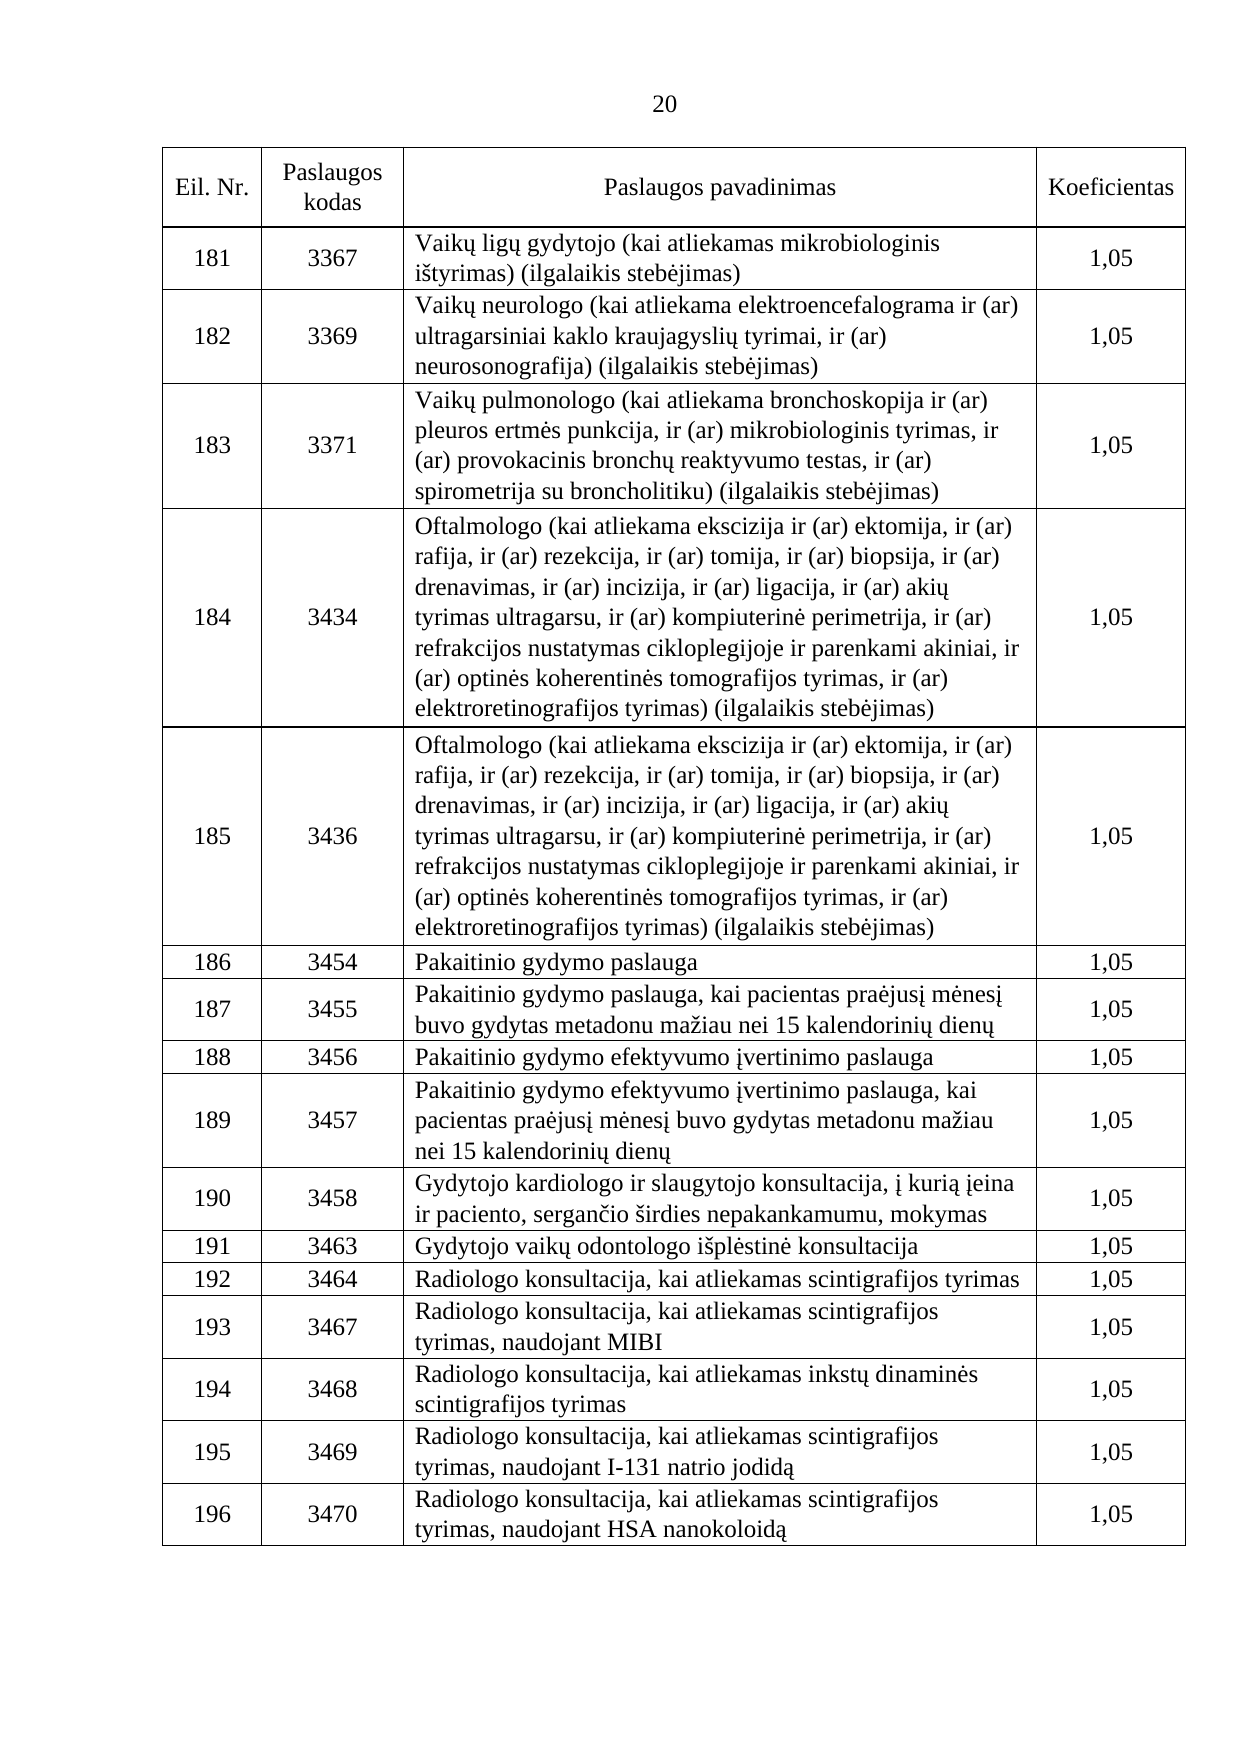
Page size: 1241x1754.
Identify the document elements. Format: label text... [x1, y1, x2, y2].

table_cell Radiologo konsultacija, kai atliekamas inkstų dinaminės scintigrafijos tyrimas [404, 1359, 1036, 1420]
table_header Paslaugos kodas [262, 148, 403, 226]
table_cell 1,05 [1037, 1074, 1185, 1167]
table_cell 186 [163, 946, 261, 978]
table_cell 3456 [262, 1041, 403, 1073]
table_cell 192 [163, 1263, 261, 1295]
table_cell Radiologo konsultacija, kai atliekamas scintigrafijos tyrimas, naudojant HSA nanokoloidą [404, 1484, 1036, 1545]
table_cell Vaikų pulmonologo (kai atliekama bronchoskopija ir (ar) pleuros ertmės punkcija, ir (ar) mikrobiologinis tyrimas, ir (ar) provokacinis bronchų reaktyvumo testas, ir (ar) spirometrija su broncholitiku) (ilgalaikis stebėjimas) [404, 384, 1036, 508]
table_cell 1,05 [1037, 1263, 1185, 1295]
table_cell 3454 [262, 946, 403, 978]
table_cell 182 [163, 290, 261, 383]
table_cell 1,05 [1037, 1231, 1185, 1262]
table_cell 190 [163, 1168, 261, 1229]
table_cell Oftalmologo (kai atliekama ekscizija ir (ar) ektomija, ir (ar) rafija, ir (ar) rezekcija, ir (ar) tomija, ir (ar) biopsija, ir (ar) drenavimas, ir (ar) incizija, ir (ar) ligacija, ir (ar) akių tyrimas ultragarsu, ir (ar) kompiuterinė perimetrija, ir (ar) refrakcijos nustatymas cikloplegijoje ir parenkami akiniai, ir (ar) optinės koherentinės tomografijos tyrimas, ir (ar) elektroretinografijos tyrimas) (ilgalaikis stebėjimas) [404, 728, 1036, 945]
table_cell 1,05 [1037, 384, 1185, 508]
table_cell Gydytojo vaikų odontologo išplėstinė konsultacija [404, 1231, 1036, 1262]
table_cell 196 [163, 1484, 261, 1545]
table_cell Pakaitinio gydymo efektyvumo įvertinimo paslauga, kai pacientas praėjusį mėnesį buvo gydytas metadonu mažiau nei 15 kalendorinių dienų [404, 1074, 1036, 1167]
table_cell Pakaitinio gydymo efektyvumo įvertinimo paslauga [404, 1041, 1036, 1073]
table_cell 1,05 [1037, 1421, 1185, 1483]
table_cell 1,05 [1037, 979, 1185, 1040]
table_cell 1,05 [1037, 1041, 1185, 1073]
table_cell Oftalmologo (kai atliekama ekscizija ir (ar) ektomija, ir (ar) rafija, ir (ar) rezekcija, ir (ar) tomija, ir (ar) biopsija, ir (ar) drenavimas, ir (ar) incizija, ir (ar) ligacija, ir (ar) akių tyrimas ultragarsu, ir (ar) kompiuterinė perimetrija, ir (ar) refrakcijos nustatymas cikloplegijoje ir parenkami akiniai, ir (ar) optinės koherentinės tomografijos tyrimas, ir (ar) elektroretinografijos tyrimas) (ilgalaikis stebėjimas) [404, 509, 1036, 726]
table_cell 3434 [262, 509, 403, 726]
table_cell 187 [163, 979, 261, 1040]
table_cell Vaikų neurologo (kai atliekama elektroencefalograma ir (ar) ultragarsiniai kaklo kraujagyslių tyrimai, ir (ar) neurosonografija) (ilgalaikis stebėjimas) [404, 290, 1036, 383]
table_cell 1,05 [1037, 1359, 1185, 1420]
table_header Koeficientas [1037, 148, 1185, 226]
table_cell 188 [163, 1041, 261, 1073]
table_cell 3469 [262, 1421, 403, 1483]
table_cell 1,05 [1037, 1168, 1185, 1229]
table_cell Radiologo konsultacija, kai atliekamas scintigrafijos tyrimas [404, 1263, 1036, 1295]
table_cell 3371 [262, 384, 403, 508]
table_cell 183 [163, 384, 261, 508]
table_cell 3367 [262, 228, 403, 289]
table_cell Radiologo konsultacija, kai atliekamas scintigrafijos tyrimas, naudojant MIBI [404, 1296, 1036, 1358]
table_cell 1,05 [1037, 946, 1185, 978]
table_cell 184 [163, 509, 261, 726]
table_cell 189 [163, 1074, 261, 1167]
table_cell Vaikų ligų gydytojo (kai atliekamas mikrobiologinis ištyrimas) (ilgalaikis stebėjimas) [404, 228, 1036, 289]
table_cell 3455 [262, 979, 403, 1040]
table_cell Radiologo konsultacija, kai atliekamas scintigrafijos tyrimas, naudojant I-131 natrio jodidą [404, 1421, 1036, 1483]
table_cell 1,05 [1037, 228, 1185, 289]
table_cell 1,05 [1037, 509, 1185, 726]
table_cell 195 [163, 1421, 261, 1483]
table_cell 3463 [262, 1231, 403, 1262]
table_cell 3436 [262, 728, 403, 945]
table_cell 191 [163, 1231, 261, 1262]
table_cell 1,05 [1037, 290, 1185, 383]
table_cell 3464 [262, 1263, 403, 1295]
table_cell 1,05 [1037, 728, 1185, 945]
table_cell Pakaitinio gydymo paslauga, kai pacientas praėjusį mėnesį buvo gydytas metadonu mažiau nei 15 kalendorinių dienų [404, 979, 1036, 1040]
table_cell 3468 [262, 1359, 403, 1420]
table_cell 3369 [262, 290, 403, 383]
table_cell 181 [163, 228, 261, 289]
table_cell 3470 [262, 1484, 403, 1545]
table_cell 185 [163, 728, 261, 945]
table_cell Pakaitinio gydymo paslauga [404, 946, 1036, 978]
table_cell 3467 [262, 1296, 403, 1358]
table_cell Gydytojo kardiologo ir slaugytojo konsultacija, į kurią įeina ir paciento, sergančio širdies nepakankamumu, mokymas [404, 1168, 1036, 1229]
table_header Paslaugos pavadinimas [404, 148, 1036, 226]
table_cell 1,05 [1037, 1296, 1185, 1358]
table_cell 3458 [262, 1168, 403, 1229]
table_cell 194 [163, 1359, 261, 1420]
table_cell 3457 [262, 1074, 403, 1167]
table_cell 1,05 [1037, 1484, 1185, 1545]
table_header Eil. Nr. [163, 148, 261, 226]
table_cell 193 [163, 1296, 261, 1358]
